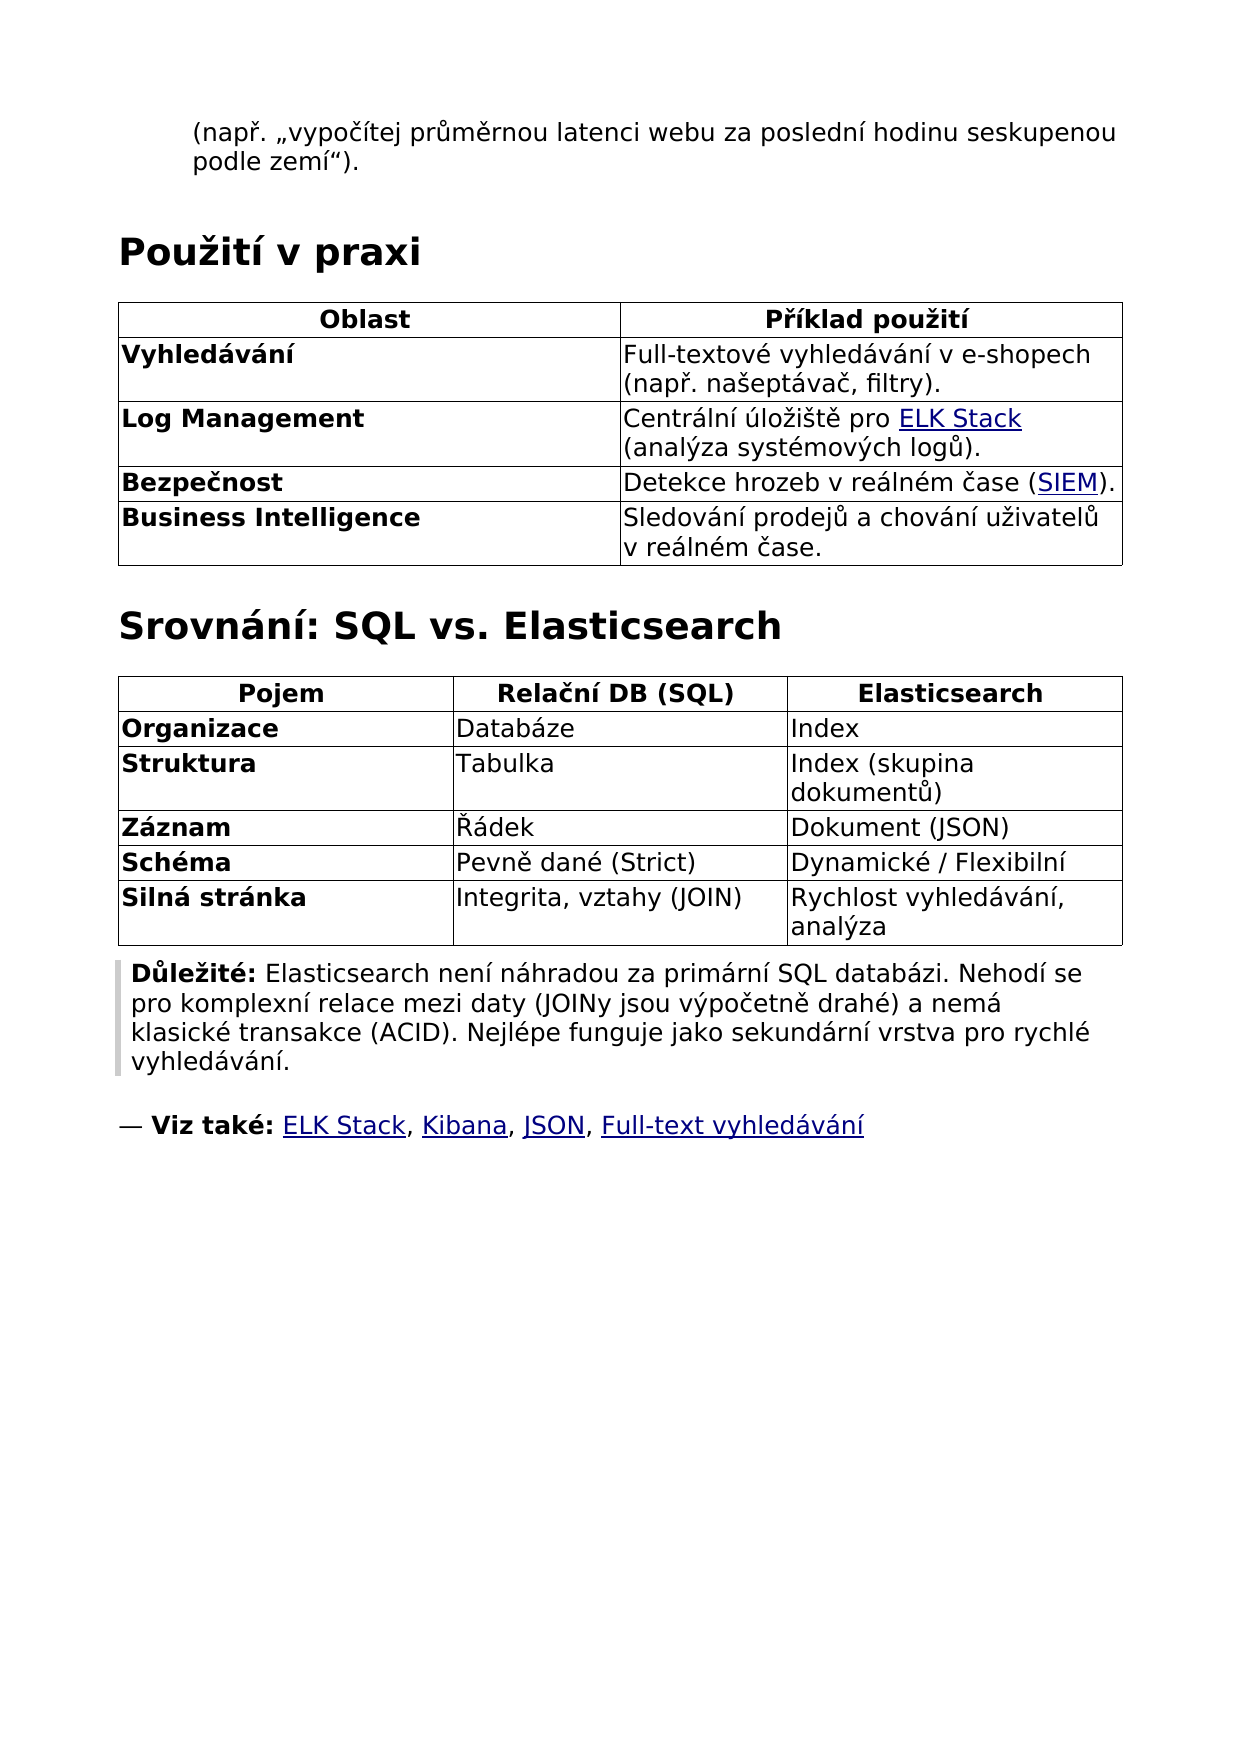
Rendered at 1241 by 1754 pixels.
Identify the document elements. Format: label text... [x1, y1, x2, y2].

table_cell Sledování prodejů a chování uživatelů v reálném čase. [621, 502, 1122, 565]
table_cell Organizace [119, 712, 453, 746]
table_cell Rychlost vyhledávání, analýza [788, 881, 1122, 945]
table_header Relační DB (SQL) [454, 677, 787, 711]
table_cell Integrita, vztahy (JOIN) [454, 881, 787, 945]
table_header Důležité: Elasticsearch není náhradou za primární SQL databázi. Nehodí se pro komplexní relace mezi daty (JOINy jsou výpočetně drahé) a nemá klasické transakce (ACID). Nejlépe funguje jako sekundární vrstva pro rychlé vyhledávání. [121, 960, 1122, 1076]
text — Viz také: ELK Stack, Kibana, JSON, Full-text vyhledávání [118, 1111, 1122, 1140]
table_cell Index (skupina dokumentů) [788, 747, 1122, 810]
table_cell Index [788, 712, 1122, 746]
table_cell Centrální úložiště pro ELK Stack (analýza systémových logů). [621, 402, 1122, 466]
table_cell Business Intelligence [119, 502, 620, 565]
table_cell Databáze [454, 712, 787, 746]
table_header Elasticsearch [788, 677, 1122, 711]
table_cell Tabulka [454, 747, 787, 810]
table_header Pojem [119, 677, 453, 711]
table_header Oblast [119, 303, 620, 337]
table_cell Dokument (JSON) [788, 811, 1122, 845]
table_cell Záznam [119, 811, 453, 845]
table_cell Silná stránka [119, 881, 453, 945]
table_cell Detekce hrozeb v reálném čase (SIEM). [621, 467, 1122, 501]
subtitle Použití v praxi [118, 231, 1122, 274]
table_header Příklad použití [621, 303, 1122, 337]
table_cell Dynamické / Flexibilní [788, 846, 1122, 880]
table_cell Vyhledávání [119, 338, 620, 401]
subtitle Srovnání: SQL vs. Elasticsearch [118, 605, 1122, 648]
list (např. „vypočítej průměrnou latenci webu za poslední hodinu seskupenou podle zemí“). [177, 118, 1122, 176]
table_cell Log Management [119, 402, 620, 466]
table_cell Řádek [454, 811, 787, 845]
table_cell Full-textové vyhledávání v e-shopech (např. našeptávač, filtry). [621, 338, 1122, 401]
table_cell Bezpečnost [119, 467, 620, 501]
table_cell Pevně dané (Strict) [454, 846, 787, 880]
table_cell Schéma [119, 846, 453, 880]
table_cell Struktura [119, 747, 453, 810]
